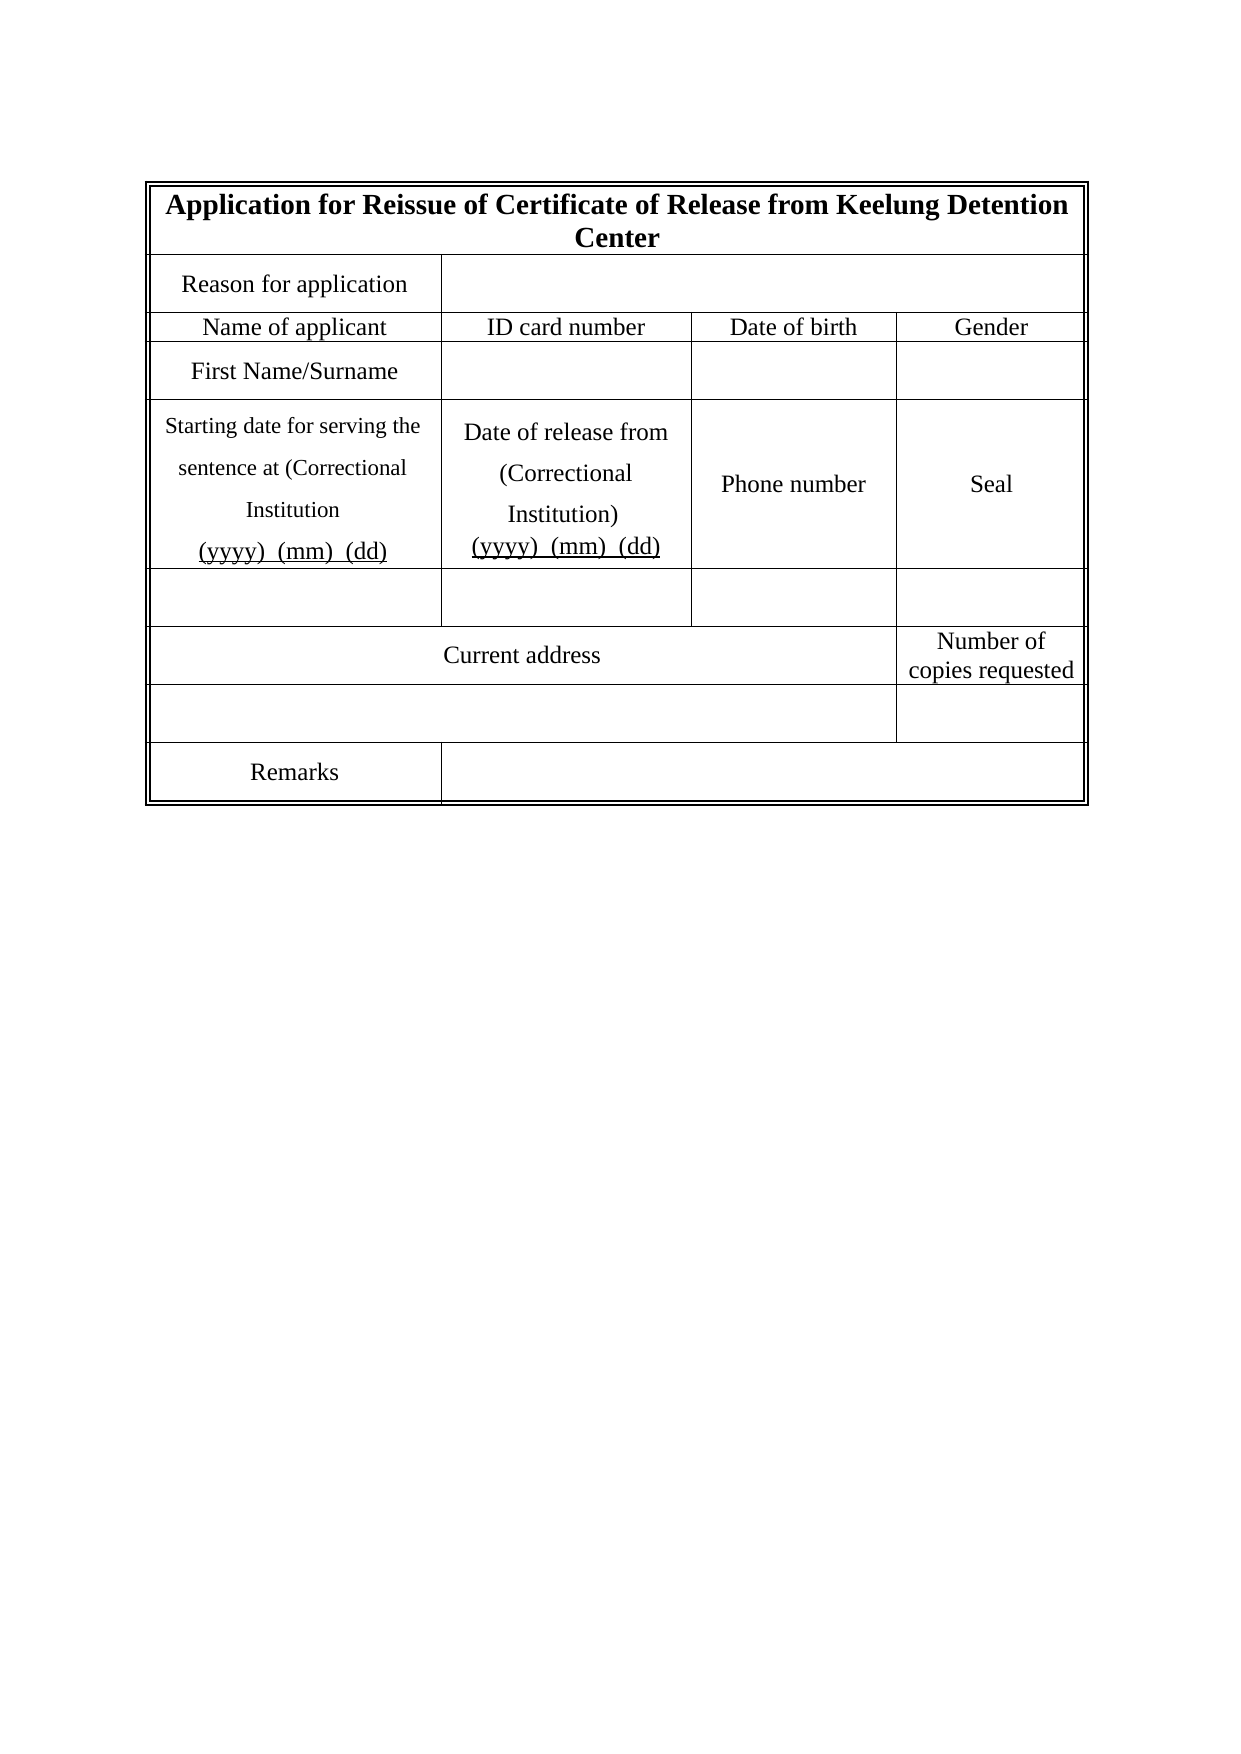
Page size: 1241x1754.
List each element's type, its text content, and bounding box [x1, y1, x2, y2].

table_cell Gender [897, 313, 1083, 341]
table_cell Reason for application [151, 255, 441, 312]
table_cell Date of birth [692, 313, 896, 341]
table_cell [151, 685, 896, 742]
table_cell Date of release from (Correctional Institution) (yyyy) (mm) (dd) [442, 400, 691, 568]
table_cell [897, 342, 1083, 399]
table_cell [692, 569, 896, 626]
table_cell Starting date for serving the sentence at (Correctional Institution (yyyy) (mm) (dd) [426, 400, 441, 568]
table_cell Name of applicant [151, 313, 441, 341]
table_cell [442, 569, 691, 626]
table_cell [151, 569, 441, 626]
table_cell [897, 569, 1083, 626]
table_cell Number of copies requested [897, 627, 1083, 684]
table_cell [442, 342, 691, 399]
table_cell Remarks [151, 743, 441, 800]
table_cell Seal [897, 400, 1083, 568]
table_cell ID card number [442, 313, 691, 341]
table_cell [442, 743, 1083, 800]
table_cell [692, 342, 896, 399]
table_cell First Name/Surname [151, 342, 441, 399]
table_cell [897, 685, 1083, 742]
table_cell Phone number [692, 400, 896, 568]
table_cell [442, 255, 1083, 312]
table_header Application for Reissue of Certificate of Release from Keelung Detention Center [151, 187, 1083, 254]
table_cell Current address [151, 627, 896, 684]
